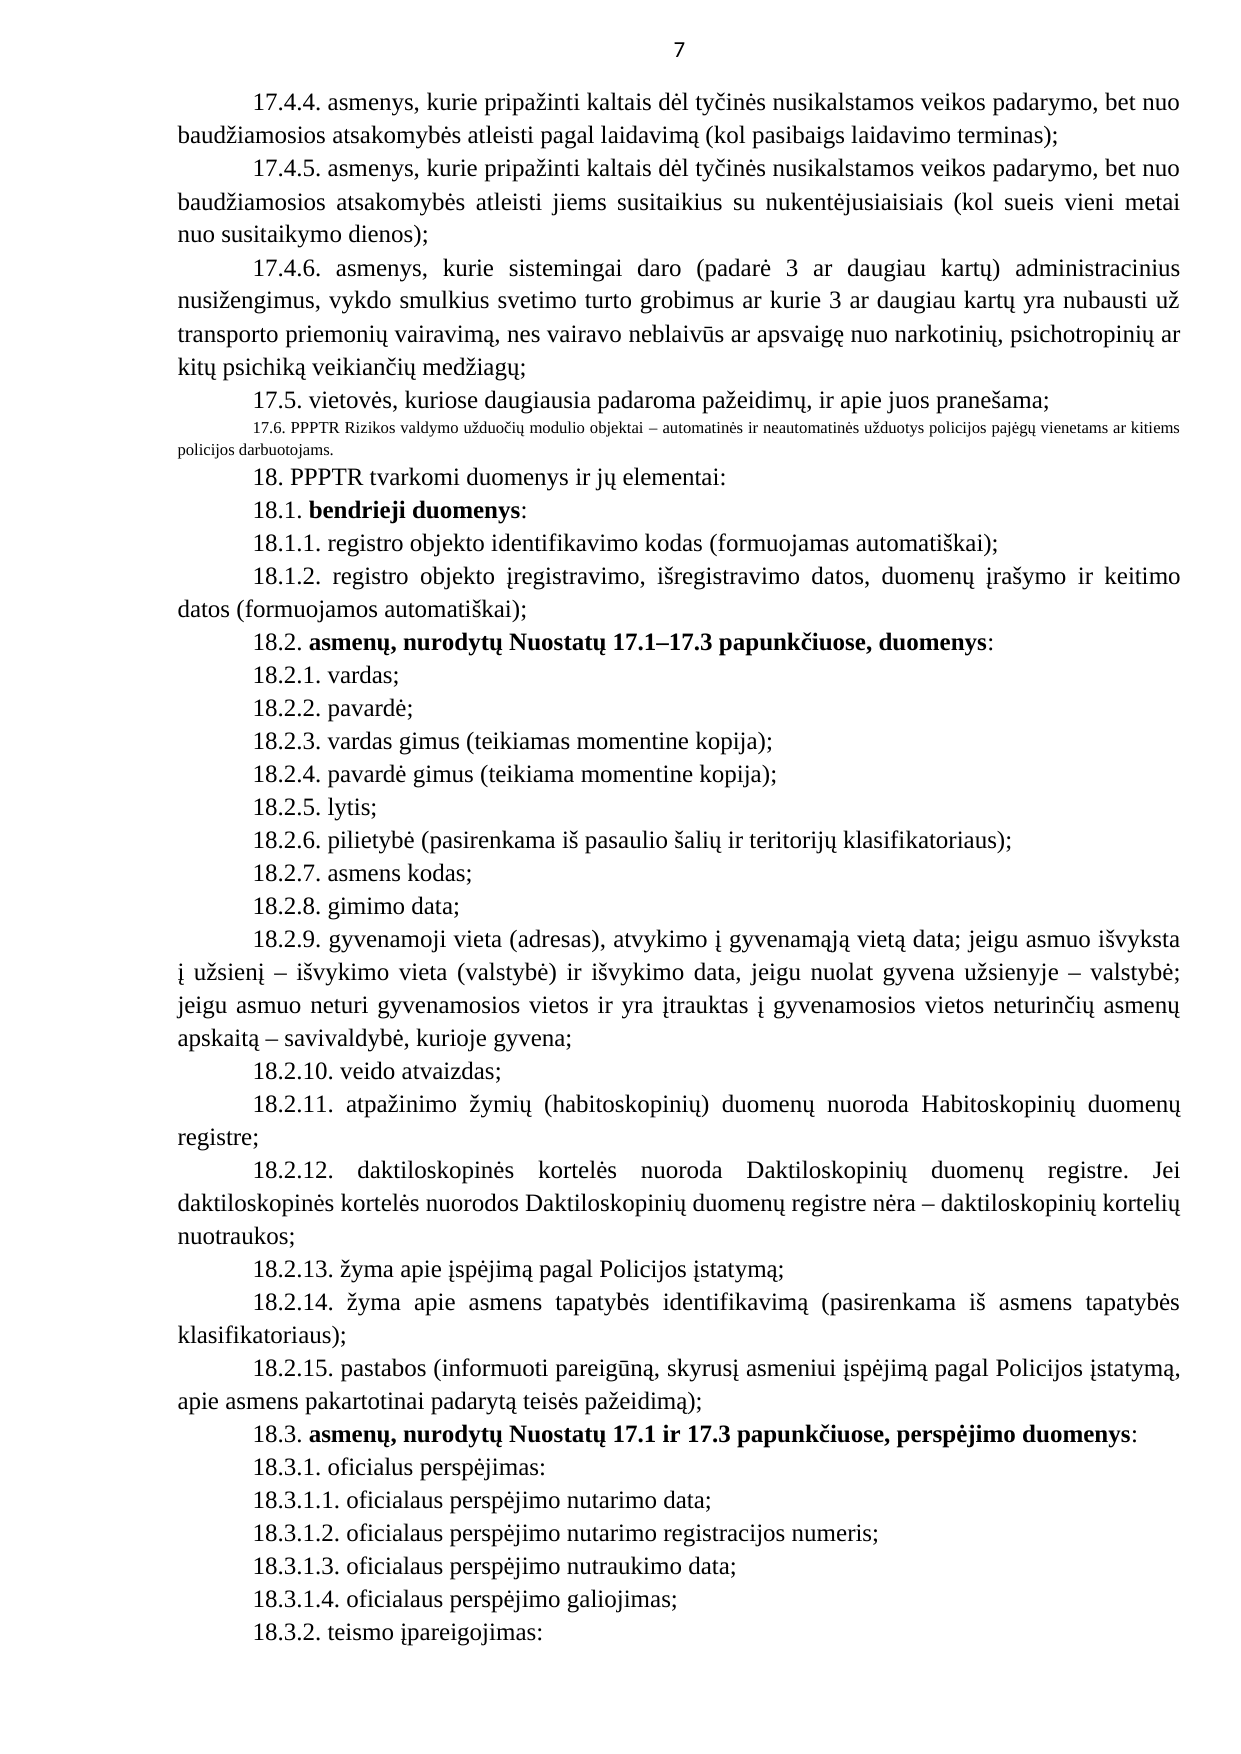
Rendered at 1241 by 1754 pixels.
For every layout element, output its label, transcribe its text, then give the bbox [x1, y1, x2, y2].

text 18.2.10. veido atvaizdas; [177, 1056, 1181, 1085]
text 18.3. asmenų, nurodytų Nuostatų 17.1 ir 17.3 papunkčiuose, perspėjimo duomenys: [177, 1419, 1181, 1448]
text 18.2.7. asmens kodas; [177, 858, 1181, 887]
text 18.2. asmenų, nurodytų Nuostatų 17.1–17.3 papunkčiuose, duomenys: [177, 627, 1181, 656]
text 18.3.1. oficialus perspėjimas: [177, 1452, 1181, 1481]
text 18.2.15. pastabos (informuoti pareigūną, skyrusį asmeniui įspėjimą pagal Policijos įstatymą, apie asmens pakartotinai padarytą teisės pažeidimą); [177, 1353, 1181, 1415]
text 18.2.8. gimimo data; [177, 891, 1181, 920]
text 18.2.9. gyvenamoji vieta (adresas), atvykimo į gyvenamąją vietą data; jeigu asmuo išvyksta į užsienį – išvykimo vieta (valstybė) ir išvykimo data, jeigu nuolat gyvena užsienyje – valstybė; jeigu asmuo neturi gyvenamosios vietos ir yra įtrauktas į gyvenamosios vietos neturinčių asmenų apskaitą – savivaldybė, kurioje gyvena; [177, 924, 1181, 1052]
text 18.2.1. vardas; [177, 660, 1181, 688]
text 18.2.12. daktiloskopinės kortelės nuoroda Daktiloskopinių duomenų registre. Jei daktiloskopinės kortelės nuorodos Daktiloskopinių duomenų registre nėra – daktiloskopinių kortelių nuotraukos; [177, 1155, 1181, 1250]
text 18.2.13. žyma apie įspėjimą pagal Policijos įstatymą; [177, 1254, 1181, 1283]
text 18.3.1.4. oficialaus perspėjimo galiojimas; [177, 1584, 1181, 1613]
text 18.3.1.3. oficialaus perspėjimo nutraukimo data; [177, 1551, 1181, 1580]
text 17.5. vietovės, kuriose daugiausia padaroma pažeidimų, ir apie juos pranešama; [177, 385, 1181, 413]
text 18.1.2. registro objekto įregistravimo, išregistravimo datos, duomenų įrašymo ir keitimo datos (formuojamos automatiškai); [177, 561, 1181, 622]
text 18.2.5. lytis; [177, 792, 1181, 821]
text 18.2.6. pilietybė (pasirenkama iš pasaulio šalių ir teritorijų klasifikatoriaus); [177, 825, 1181, 854]
text 18.2.2. pavardė; [177, 693, 1181, 722]
text 18.2.4. pavardė gimus (teikiama momentine kopija); [177, 759, 1181, 788]
text 18.2.14. žyma apie asmens tapatybės identifikavimą (pasirenkama iš asmens tapatybės klasifikatoriaus); [177, 1287, 1181, 1349]
text 17.4.5. asmenys, kurie pripažinti kaltais dėl tyčinės nusikalstamos veikos padarymo, bet nuo baudžiamosios atsakomybės atleisti jiems susitaikius su nukentėjusiaisiais (kol sueis vieni metai nuo susitaikymo dienos); [177, 153, 1181, 248]
text 18.1. bendrieji duomenys: [177, 495, 1181, 523]
text 17.6. PPPTR Rizikos valdymo užduočių modulio objektai – automatinės ir neautomatinės užduotys policijos pajėgų vienetams ar kitiems policijos darbuotojams. [177, 418, 1181, 459]
text 17.4.4. asmenys, kurie pripažinti kaltais dėl tyčinės nusikalstamos veikos padarymo, bet nuo baudžiamosios atsakomybės atleisti pagal laidavimą (kol pasibaigs laidavimo terminas); [177, 87, 1181, 149]
text 18.3.1.2. oficialaus perspėjimo nutarimo registracijos numeris; [177, 1518, 1181, 1547]
text 18.3.2. teismo įpareigojimas: [177, 1617, 1181, 1646]
text 18. PPPTR tvarkomi duomenys ir jų elementai: [177, 462, 1181, 490]
text 18.1.1. registro objekto identifikavimo kodas (formuojamas automatiškai); [177, 528, 1181, 556]
text 18.3.1.1. oficialaus perspėjimo nutarimo data; [177, 1485, 1181, 1514]
text 18.2.11. atpažinimo žymių (habitoskopinių) duomenų nuoroda Habitoskopinių duomenų registre; [177, 1089, 1181, 1151]
text 18.2.3. vardas gimus (teikiamas momentine kopija); [177, 726, 1181, 754]
text 17.4.6. asmenys, kurie sistemingai daro (padarė 3 ar daugiau kartų) administracinius nusižengimus, vykdo smulkius svetimo turto grobimus ar kurie 3 ar daugiau kartų yra nubausti už transporto priemonių vairavimą, nes vairavo neblaivūs ar apsvaigę nuo narkotinių, psichotropinių ar kitų psichiką veikiančių medžiagų; [177, 253, 1181, 380]
